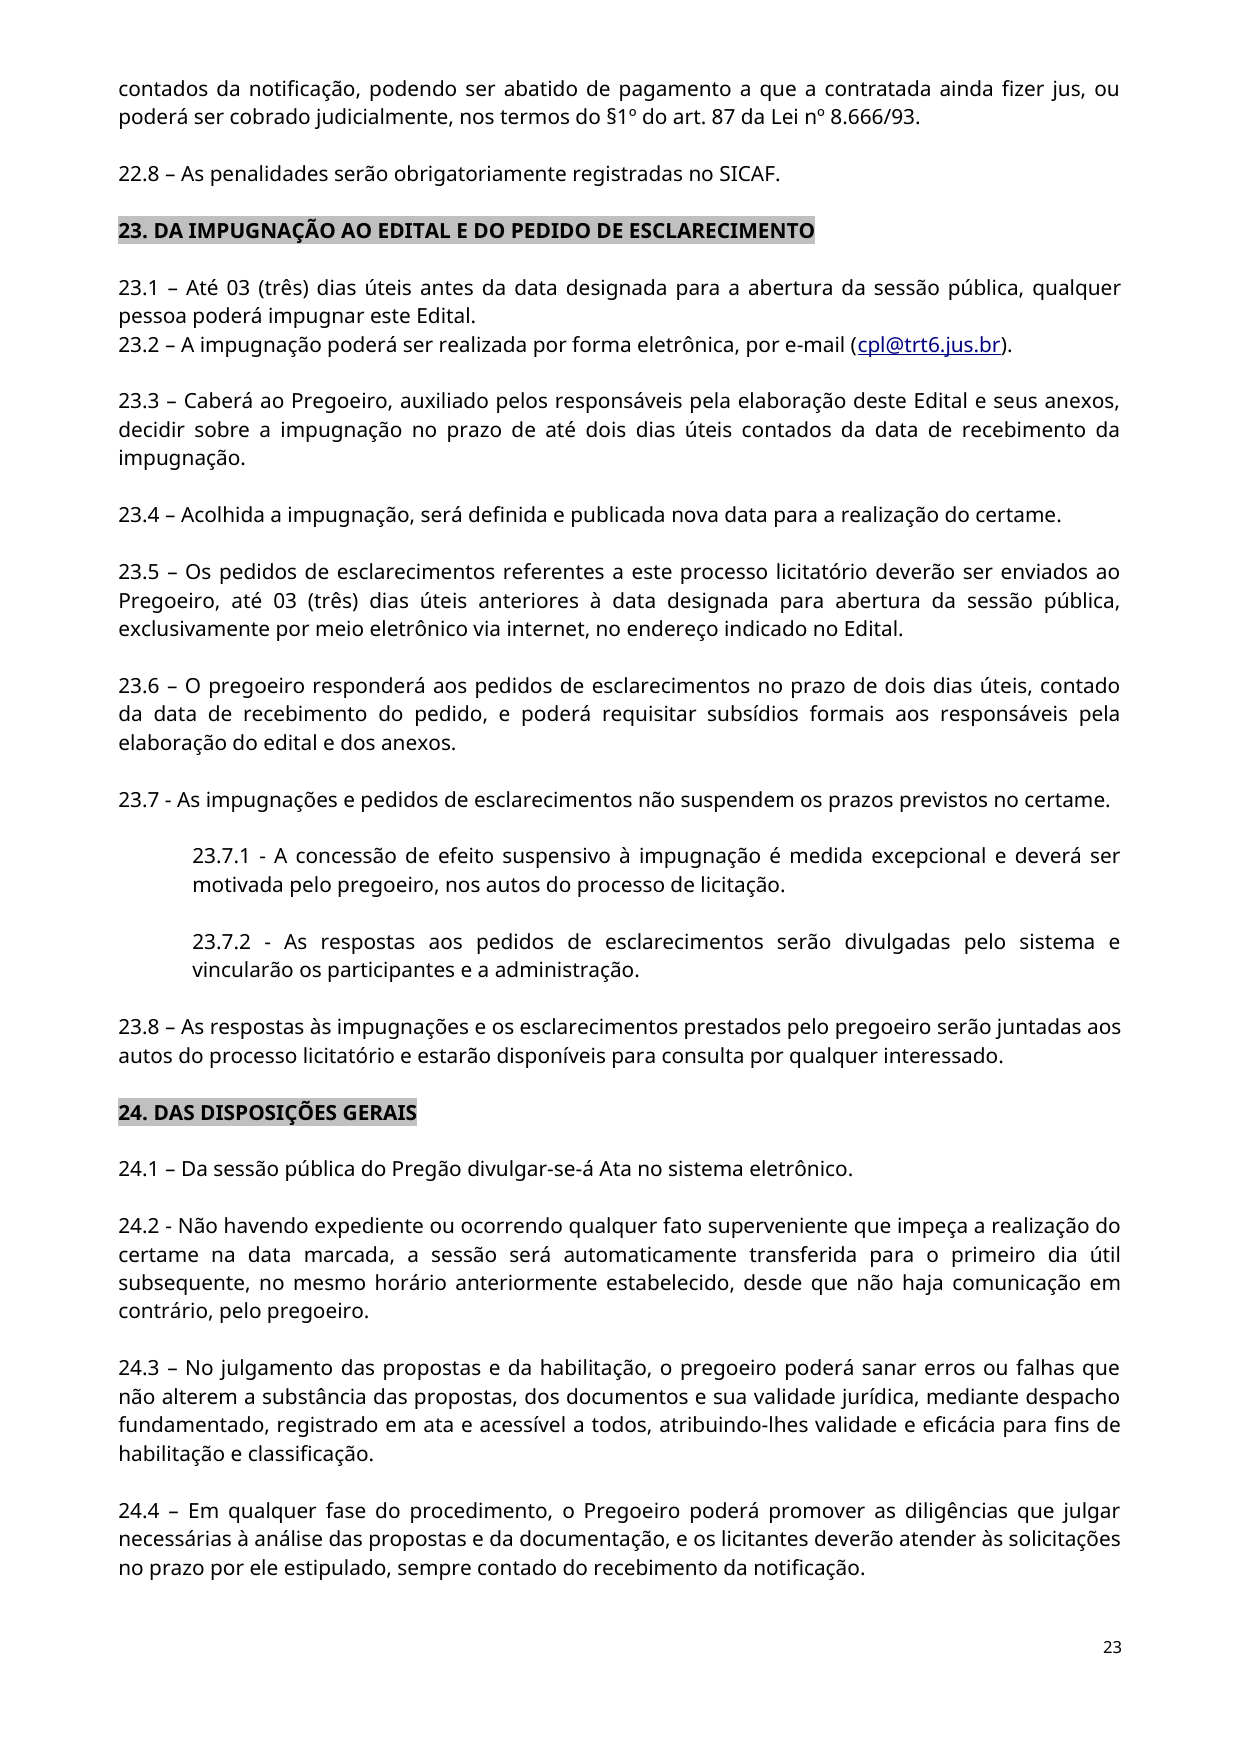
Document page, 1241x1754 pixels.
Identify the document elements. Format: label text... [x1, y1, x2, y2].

text 24. DAS DISPOSIÇÕES GERAIS [118, 1098, 1122, 1126]
text contados da notificação, podendo ser abatido de pagamento a que a contratada ainda fizer jus, ou poderá ser cobrado judicialmente, nos termos do §1º do art. 87 da Lei nº 8.666/93. [118, 74, 1122, 131]
text 22.8 – As penalidades serão obrigatoriamente registradas no SICAF. [118, 159, 1122, 188]
text 24.4 – Em qualquer fase do procedimento, o Pregoeiro poderá promover as diligências que julgar necessárias à análise das propostas e da documentação, e os licitantes deverão atender às solicitações no prazo por ele estipulado, sempre contado do recebimento da notificação. [118, 1496, 1122, 1581]
text 23.3 – Caberá ao Pregoeiro, auxiliado pelos responsáveis pela elaboração deste Edital e seus anexos, decidir sobre a impugnação no prazo de até dois dias úteis contados da data de recebimento da impugnação. [118, 387, 1122, 472]
text 23.5 – Os pedidos de esclarecimentos referentes a este processo licitatório deverão ser enviados ao Pregoeiro, até 03 (três) dias úteis anteriores à data designada para abertura da sessão pública, exclusivamente por meio eletrônico via internet, no endereço indicado no Edital. [118, 557, 1122, 643]
text 23.6 – O pregoeiro responderá aos pedidos de esclarecimentos no prazo de dois dias úteis, contado da data de recebimento do pedido, e poderá requisitar subsídios formais aos responsáveis pela elaboração do edital e dos anexos. [118, 671, 1122, 756]
text 23. DA IMPUGNAÇÃO AO EDITAL E DO PEDIDO DE ESCLARECIMENTO [118, 216, 1122, 244]
text 23.7.2 - As respostas aos pedidos de esclarecimentos serão divulgadas pelo sistema e vincularão os participantes e a administração. [192, 927, 1122, 984]
text 24.1 – Da sessão pública do Pregão divulgar-se-á Ata no sistema eletrônico. [118, 1154, 1122, 1183]
text 23.7 - As impugnações e pedidos de esclarecimentos não suspendem os prazos previstos no certame. [118, 785, 1122, 813]
text 23.1 – Até 03 (três) dias úteis antes da data designada para a abertura da sessão pública, qualquer pessoa poderá impugnar este Edital. [118, 273, 1122, 330]
text 23.7.1 - A concessão de efeito suspensivo à impugnação é medida excepcional e deverá ser motivada pelo pregoeiro, nos autos do processo de licitação. [192, 842, 1122, 898]
text 23.2 – A impugnação poderá ser realizada por forma eletrônica, por e-mail (cpl@trt6.jus.br). [118, 330, 1122, 358]
text 23.4 – Acolhida a impugnação, será definida e publicada nova data para a realização do certame. [118, 500, 1122, 529]
text 23.8 – As respostas às impugnações e os esclarecimentos prestados pelo pregoeiro serão juntadas aos autos do processo licitatório e estarão disponíveis para consulta por qualquer interessado. [118, 1012, 1122, 1069]
text 24.3 – No julgamento das propostas e da habilitação, o pregoeiro poderá sanar erros ou falhas que não alterem a substância das propostas, dos documentos e sua validade jurídica, mediante despacho fundamentado, registrado em ata e acessível a todos, atribuindo-lhes validade e eficácia para fins de habilitação e classificação. [118, 1353, 1122, 1467]
text 24.2 - Não havendo expediente ou ocorrendo qualquer fato superveniente que impeça a realização do certame na data marcada, a sessão será automaticamente transferida para o primeiro dia útil subsequente, no mesmo horário anteriormente estabelecido, desde que não haja comunicação em contrário, pelo pregoeiro. [118, 1211, 1122, 1325]
